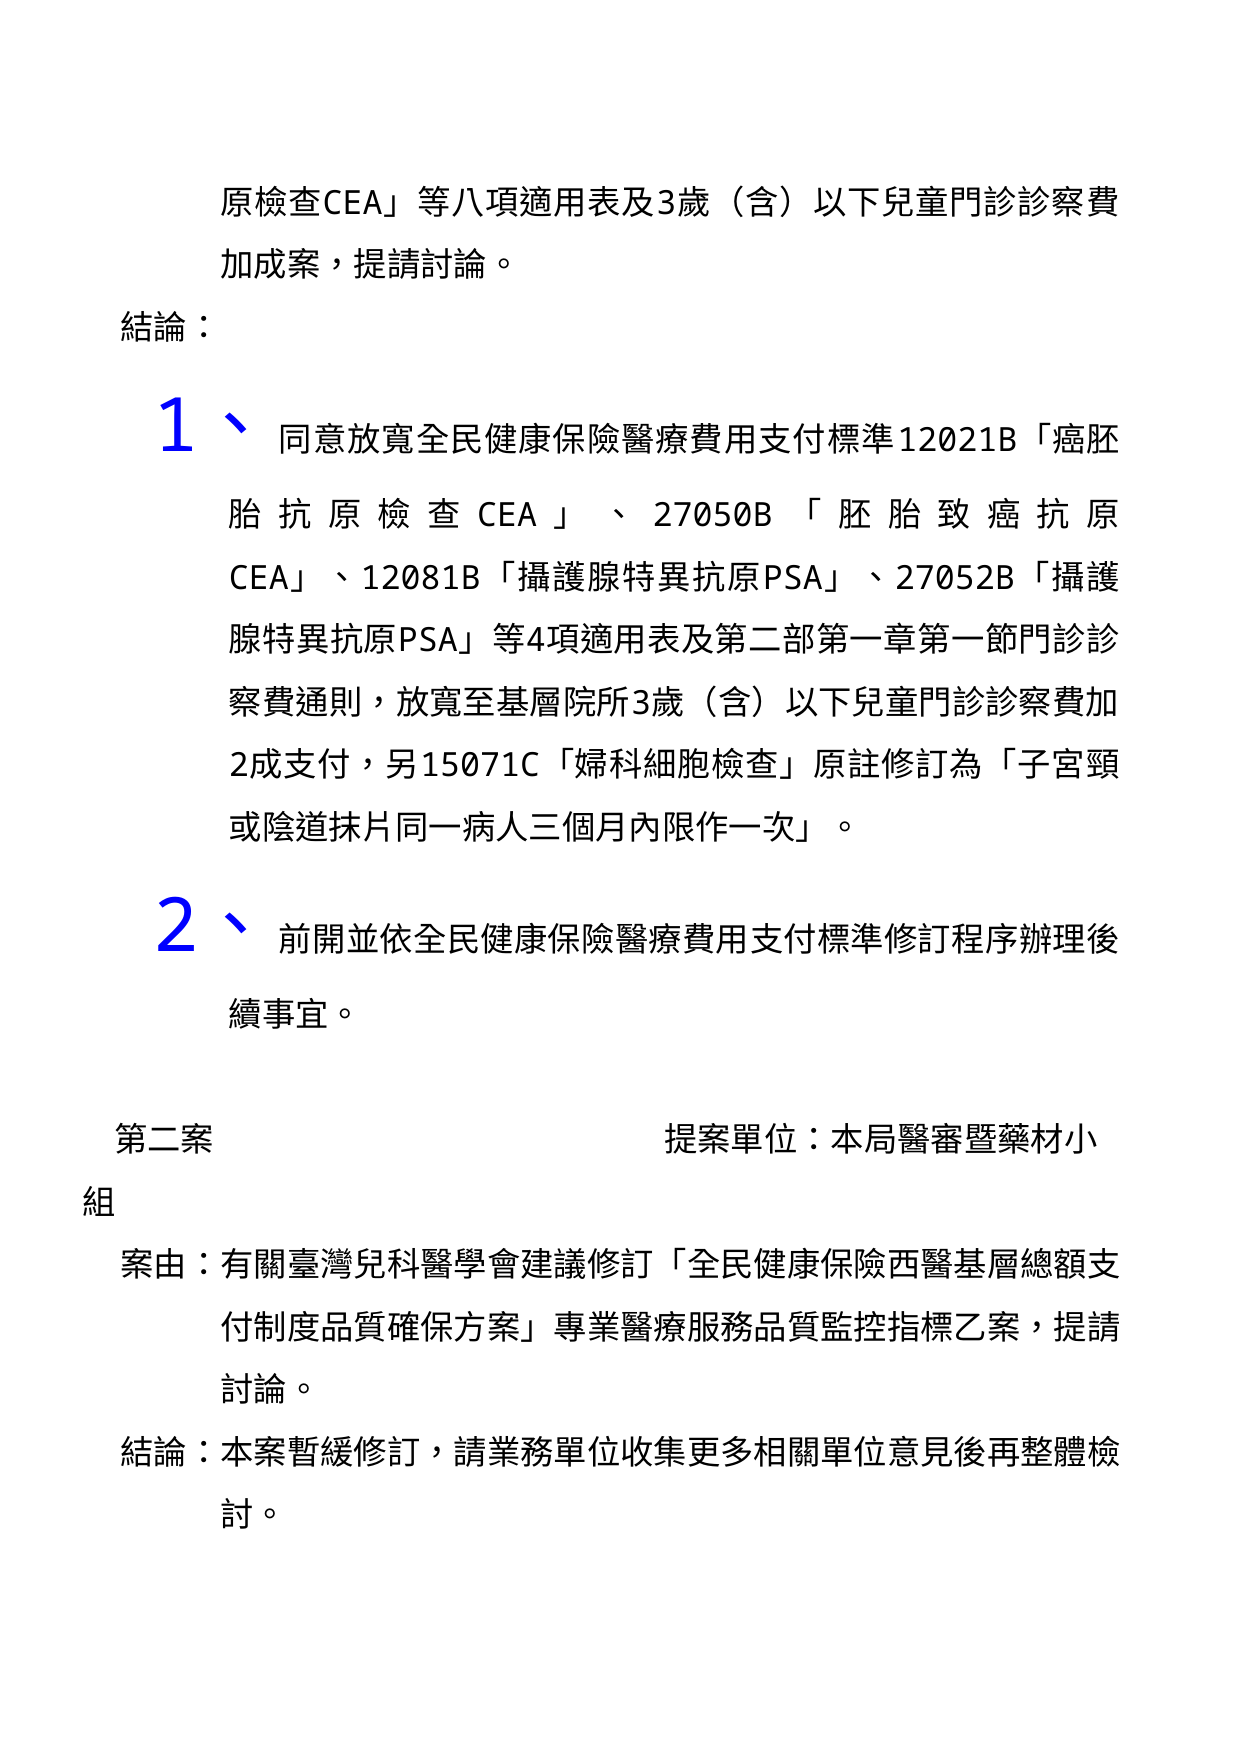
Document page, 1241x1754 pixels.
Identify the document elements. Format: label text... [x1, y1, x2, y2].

text 案由：有關臺灣兒科醫學會建議修訂「全民健康保險西醫基層總額支付制度品質確保方案」專業醫療服務品質監控指標乙案，提請 討論。 [120, 1221, 1120, 1408]
text 原檢查CEA」等八項適用表及3歲（含）以下兒童門診診察費加成案，提請討論。 [120, 158, 1120, 283]
list 前開並依全民健康保險醫療費用支付標準修訂程序辦理後續事宜。 [154, 846, 1120, 1033]
text 第二案 提案單位：本局醫審暨藥材小組 [83, 1096, 1120, 1221]
list 同意放寬全民健康保險醫療費用支付標準12021B「癌胚胎抗原檢查CEA」、27050B「胚胎致癌抗原CEA」、12081B「攝護腺特異抗原PSA」、27052B「攝護腺特異抗原PSA」等4項適用表及第二部第一章第一節門診診察費通則，放寬至基層院所3歲（含）以下兒童門診診察費加2成支付，另15071C「婦科細胞檢查」原註修訂為「子宮頸或陰道抹片同一病人三個月內限作一次」。 [154, 346, 1120, 846]
text 結論： [120, 283, 1120, 346]
text 結論：本案暫緩修訂，請業務單位收集更多相關單位意見後再整體檢討。 [120, 1408, 1120, 1533]
